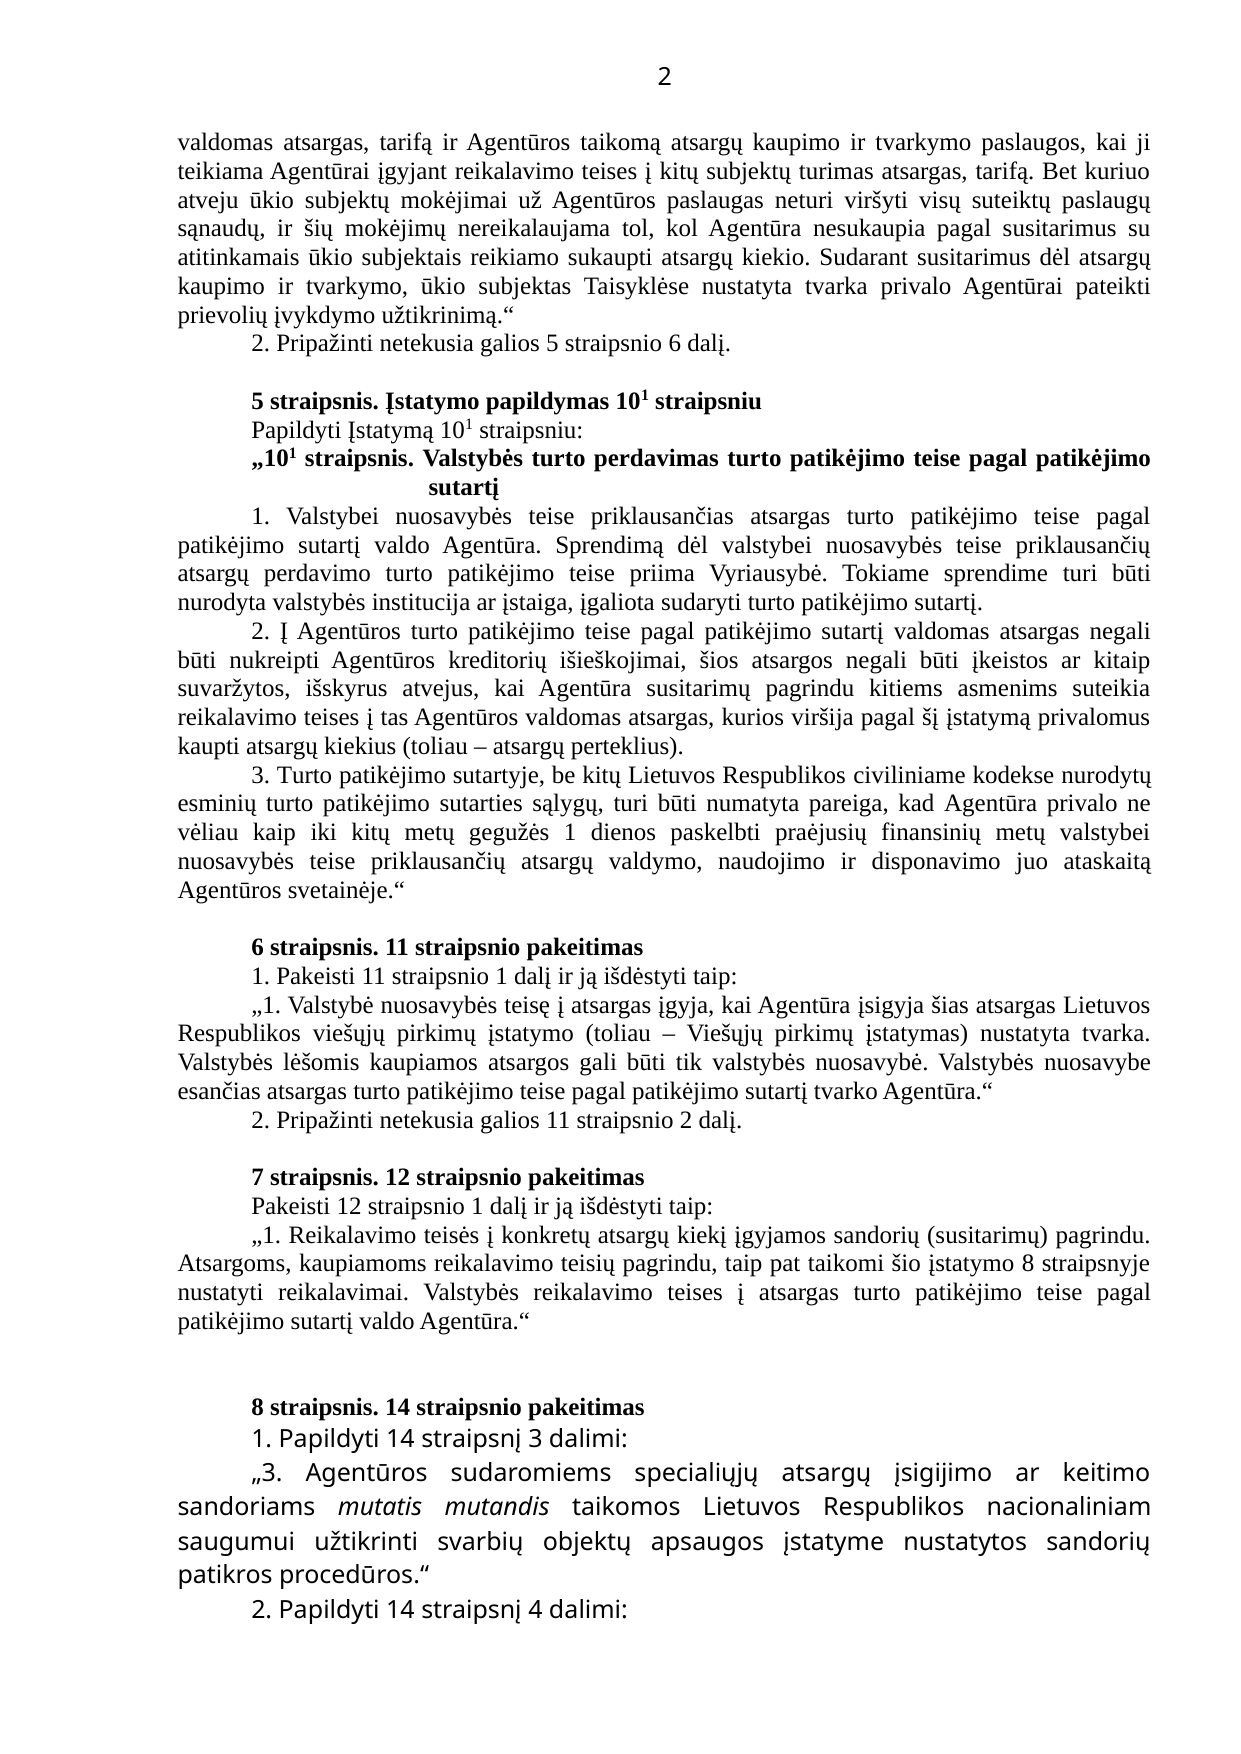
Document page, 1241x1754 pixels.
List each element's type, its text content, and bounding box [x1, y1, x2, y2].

text 8 straipsnis. 14 straipsnio pakeitimas [177, 1392, 1152, 1421]
text 3. Turto patikėjimo sutartyje, be kitų Lietuvos Respublikos civiliniame kodekse nurodytų esminių turto patikėjimo sutarties sąlygų, turi būti numatyta pareiga, kad Agentūra privalo ne vėliau kaip iki kitų metų gegužės 1 dienos paskelbti praėjusių finansinių metų valstybei nuosavybės teise priklausančių atsargų valdymo, naudojimo ir disponavimo juo ataskaitą Agentūros svetainėje.“ [177, 760, 1152, 903]
text Papildyti Įstatymą 101 straipsniu: [177, 415, 1152, 443]
text „101 straipsnis. Valstybės turto perdavimas turto patikėjimo teise pagal patikėjimo sutartį [251, 443, 1152, 501]
text 7 straipsnis. 12 straipsnio pakeitimas [177, 1162, 1152, 1191]
text 1. Pakeisti 11 straipsnio 1 dalį ir ją išdėstyti taip: [177, 961, 1152, 990]
text „1. Reikalavimo teisės į konkretų atsargų kiekį įgyjamos sandorių (susitarimų) pagrindu. Atsargoms, kaupiamoms reikalavimo teisių pagrindu, taip pat taikomi šio įstatymo 8 straipsnyje nustatyti reikalavimai. Valstybės reikalavimo teises į atsargas turto patikėjimo teise pagal patikėjimo sutartį valdo Agentūra.“ [177, 1220, 1152, 1335]
text 1. Valstybei nuosavybės teise priklausančias atsargas turto patikėjimo teise pagal patikėjimo sutartį valdo Agentūra. Sprendimą dėl valstybei nuosavybės teise priklausančių atsargų perdavimo turto patikėjimo teise priima Vyriausybė. Tokiame sprendime turi būti nurodyta valstybės institucija ar įstaiga, įgaliota sudaryti turto patikėjimo sutartį. [177, 501, 1152, 616]
text Pakeisti 12 straipsnio 1 dalį ir ją išdėstyti taip: [177, 1191, 1152, 1220]
text 6 straipsnis. 11 straipsnio pakeitimas [177, 932, 1152, 961]
text „3. Agentūros sudaromiems specialiųjų atsargų įsigijimo ar keitimo sandoriams mutatis mutandis taikomos Lietuvos Respublikos nacionaliniam saugumui užtikrinti svarbių objektų apsaugos įstatyme nustatytos sandorių patikros procedūros.“ [177, 1455, 1152, 1591]
text valdomas atsargas, tarifą ir Agentūros taikomą atsargų kaupimo ir tvarkymo paslaugos, kai ji teikiama Agentūrai įgyjant reikalavimo teises į kitų subjektų turimas atsargas, tarifą. Bet kuriuo atveju ūkio subjektų mokėjimai už Agentūros paslaugas neturi viršyti visų suteiktų paslaugų sąnaudų, ir šių mokėjimų nereikalaujama tol, kol Agentūra nesukaupia pagal susitarimus su atitinkamais ūkio subjektais reikiamo sukaupti atsargų kiekio. Sudarant susitarimus dėl atsargų kaupimo ir tvarkymo, ūkio subjektas Taisyklėse nustatyta tvarka privalo Agentūrai pateikti prievolių įvykdymo užtikrinimą.“ [177, 127, 1152, 328]
text 5 straipsnis. Įstatymo papildymas 101 straipsniu [177, 386, 1152, 415]
text 2. Pripažinti netekusia galios 11 straipsnio 2 dalį. [177, 1105, 1152, 1133]
text 2. Pripažinti netekusia galios 5 straipsnio 6 dalį. [177, 328, 1152, 357]
text „1. Valstybė nuosavybės teisę į atsargas įgyja, kai Agentūra įsigyja šias atsargas Lietuvos Respublikos viešųjų pirkimų įstatymo (toliau – Viešųjų pirkimų įstatymas) nustatyta tvarka. Valstybės lėšomis kaupiamos atsargos gali būti tik valstybės nuosavybė. Valstybės nuosavybe esančias atsargas turto patikėjimo teise pagal patikėjimo sutartį tvarko Agentūra.“ [177, 990, 1152, 1105]
text 1. Papildyti 14 straipsnį 3 dalimi: [177, 1421, 1152, 1455]
text 2. Papildyti 14 straipsnį 4 dalimi: [177, 1591, 1152, 1625]
text 2. Į Agentūros turto patikėjimo teise pagal patikėjimo sutartį valdomas atsargas negali būti nukreipti Agentūros kreditorių išieškojimai, šios atsargos negali būti įkeistos ar kitaip suvaržytos, išskyrus atvejus, kai Agentūra susitarimų pagrindu kitiems asmenims suteikia reikalavimo teises į tas Agentūros valdomas atsargas, kurios viršija pagal šį įstatymą privalomus kaupti atsargų kiekius (toliau – atsargų perteklius). [177, 616, 1152, 760]
